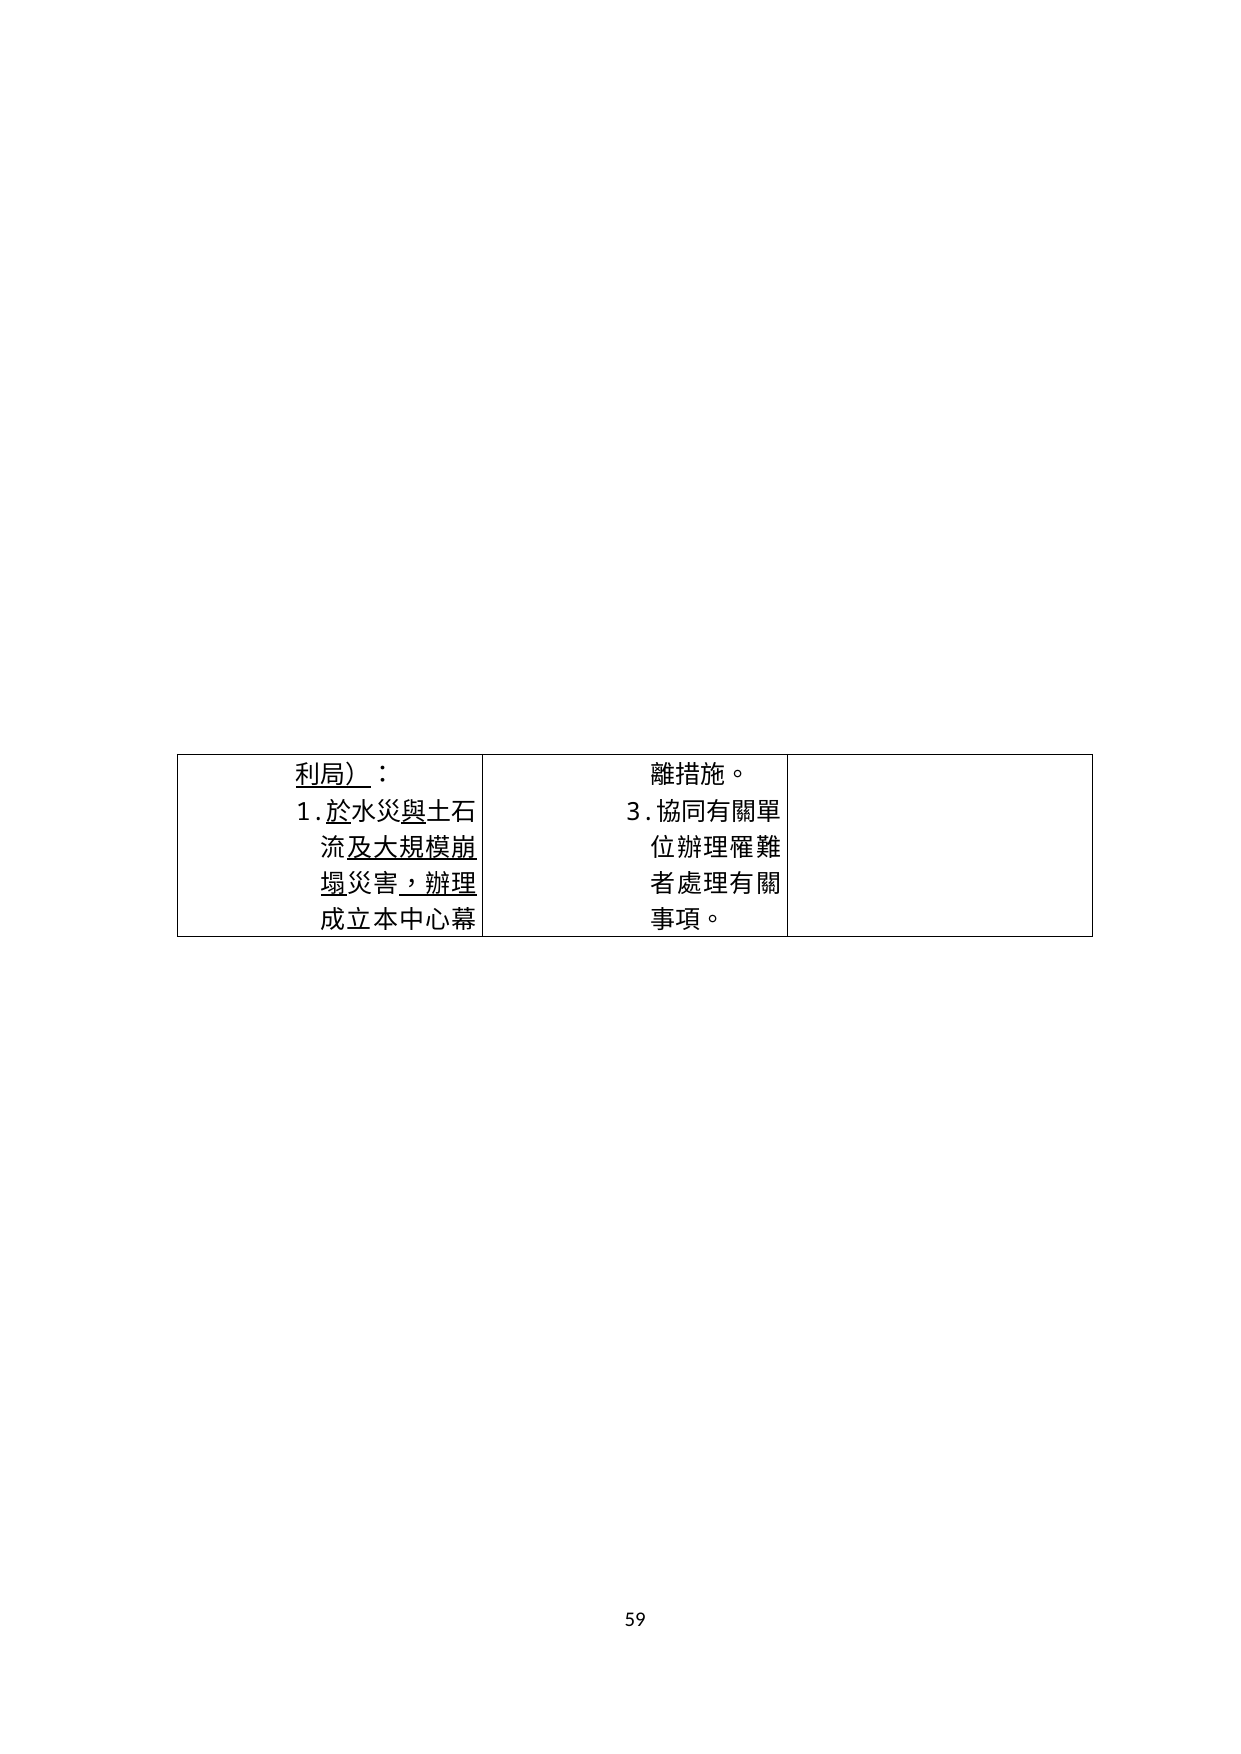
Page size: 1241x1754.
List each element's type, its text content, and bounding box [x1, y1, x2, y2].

table_cell 利局）： 1.於水災與土石流及大規模崩塌災害，辦理成立本中心幕 [178, 755, 482, 936]
table_cell [788, 755, 1092, 936]
table_cell 離措施。 3.協同有關單位辦理罹難者處理有關事項。 [483, 755, 787, 936]
